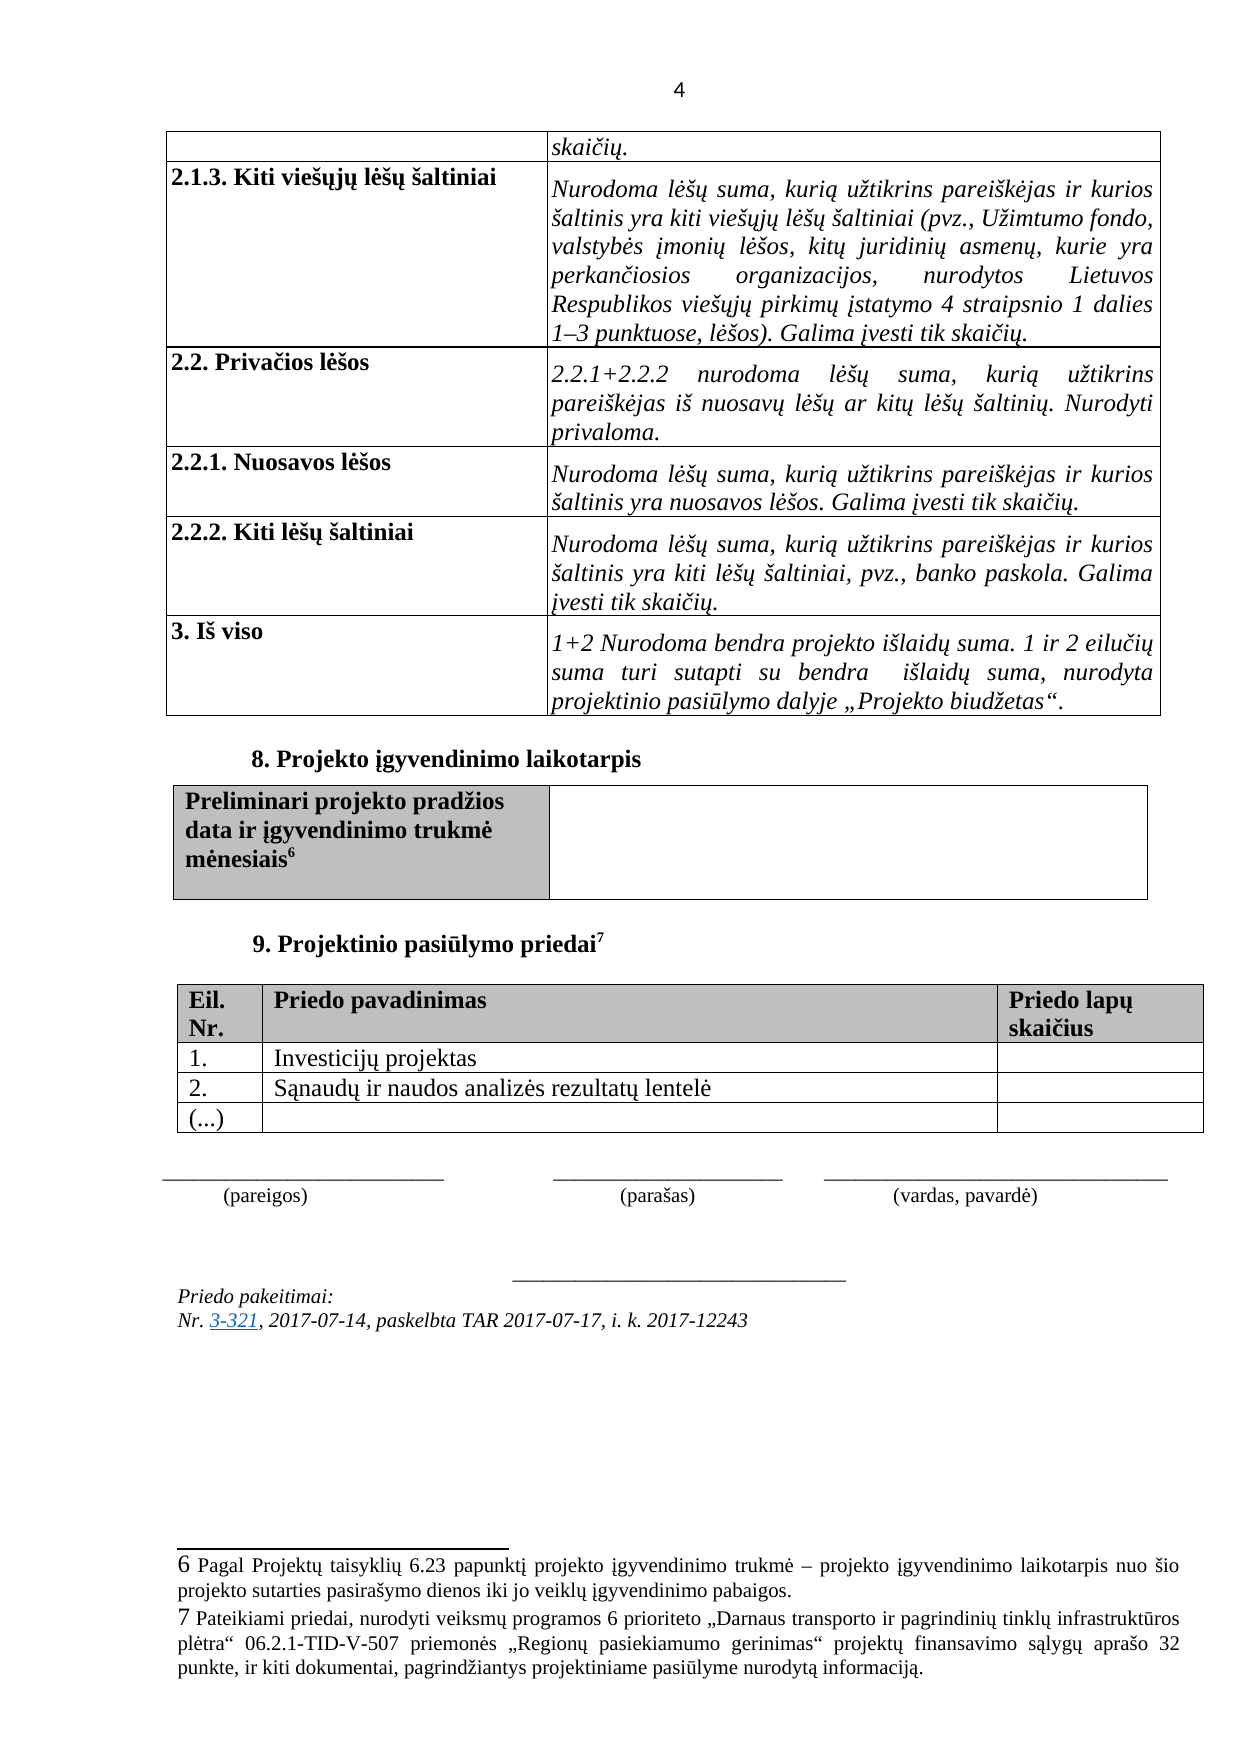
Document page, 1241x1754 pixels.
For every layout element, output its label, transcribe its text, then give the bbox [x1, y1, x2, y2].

table_cell [998, 1043, 1203, 1072]
table_cell [998, 1103, 1203, 1132]
table_cell skaičių. [548, 132, 1160, 161]
text Priedo pakeitimai: [177, 1284, 1181, 1308]
text 9. Projektinio pasiūlymo priedai [177, 929, 1181, 957]
text ___________________________ ______________________ _________________________________ [162, 1159, 1181, 1183]
table_header Priedo lapų skaičius [998, 985, 1203, 1042]
table_cell 2.2.1+2.2.2 nurodoma lėšų suma, kurią užtikrins pareiškėjas iš nuosavų lėšų ar kitų lėšų šaltinių. Nurodyti privaloma. [548, 348, 1160, 446]
table_header Priedo pavadinimas [263, 985, 997, 1042]
table_cell 2. [178, 1073, 262, 1102]
table_cell 1+2 Nurodoma bendra projekto išlaidų suma. 1 ir 2 eilučių suma turi sutapti su bendra išlaidų suma, nurodyta projektinio pasiūlymo dalyje „Projekto biudžetas“. [548, 616, 1160, 715]
text Nr. 3-321, 2017-07-14, paskelbta TAR 2017-07-17, i. k. 2017-12243 [177, 1308, 1181, 1332]
table_cell [263, 1103, 997, 1132]
table_cell 2.2. Privačios lėšos [167, 348, 547, 446]
table_header [550, 786, 1147, 899]
table_header Preliminari projekto pradžios data ir įgyvendinimo trukmė mėnesiais [174, 786, 549, 899]
text Pateikiami priedai, nurodyti veiksmų programos 6 prioriteto „Darnaus transporto ir pagrindinių tinklų infrastruktūros plėtra“ 06.2.1-TID-V-507 priemonės „Regionų pasiekiamumo gerinimas“ projektų finansavimo sąlygų aprašo 32 punkte, ir kiti dokumentai, pagrindžiantys projektiniame pasiūlyme nurodytą informaciją. [177, 1602, 1181, 1679]
table_cell Nurodoma lėšų suma, kurią užtikrins pareiškėjas ir kurios šaltinis yra nuosavos lėšos. Galima įvesti tik skaičių. [548, 447, 1160, 516]
text 8. Projekto įgyvendinimo laikotarpis [177, 744, 1181, 773]
table_cell Nurodoma lėšų suma, kurią užtikrins pareiškėjas ir kurios šaltinis yra kiti viešųjų lėšų šaltiniai (pvz., Užimtumo fondo, valstybės įmonių lėšos, kitų juridinių asmenų, kurie yra perkančiosios organizacijos, nurodytos Lietuvos Respublikos viešųjų pirkimų įstatymo 4 straipsnio 1 dalies 1–3 punktuose, lėšos). Galima įvesti tik skaičių. [548, 162, 1160, 346]
table_cell 2.2.2. Kiti lėšų šaltiniai [167, 517, 547, 615]
table_cell [167, 132, 547, 161]
table_cell 2.2.1. Nuosavos lėšos [167, 447, 547, 516]
table_cell 3. Iš viso [167, 616, 547, 715]
text (pareigos) (parašas) (vardas, pavardė) [162, 1183, 1181, 1207]
text ________________________________ [177, 1260, 1181, 1284]
table_cell [998, 1073, 1203, 1102]
table_cell 2.1.3. Kiti viešųjų lėšų šaltiniai [167, 162, 547, 346]
table_cell Investicijų projektas [263, 1043, 997, 1072]
table_cell 1. [178, 1043, 262, 1072]
table_cell (...) [178, 1103, 262, 1132]
table_header Eil. Nr. [178, 985, 262, 1042]
table_cell Sąnaudų ir naudos analizės rezultatų lentelė [263, 1073, 997, 1102]
table_cell Nurodoma lėšų suma, kurią užtikrins pareiškėjas ir kurios šaltinis yra kiti lėšų šaltiniai, pvz., banko paskola. Galima įvesti tik skaičių. [548, 517, 1160, 615]
